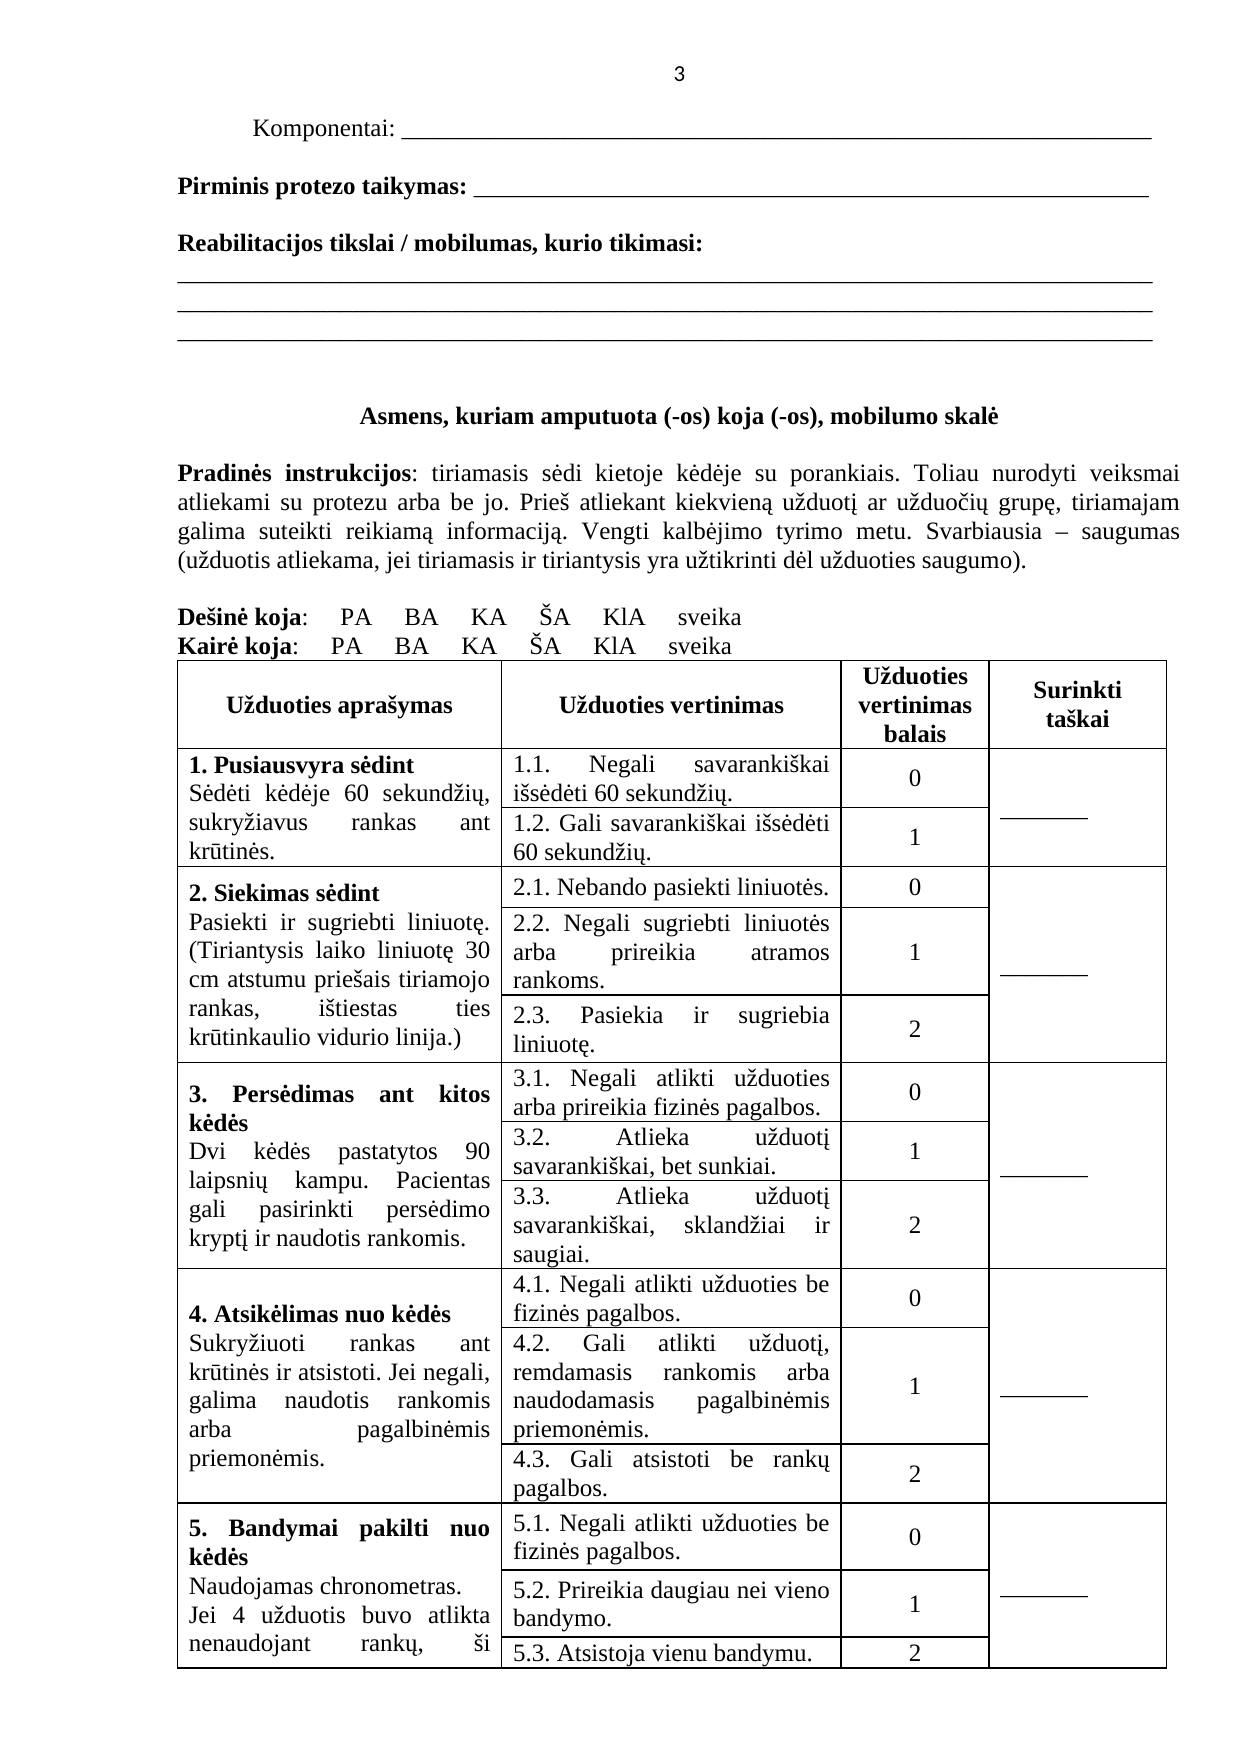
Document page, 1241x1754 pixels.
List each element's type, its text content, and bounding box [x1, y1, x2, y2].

table_cell 4.3. Gali atsistoti be rankų pagalbos. [502, 1445, 840, 1502]
table_cell 1 [842, 1571, 988, 1636]
text ______________________________________________________________________________ [177, 315, 1181, 343]
table_cell 1 [842, 1328, 988, 1443]
table_cell 1 [842, 808, 988, 866]
text Pirminis protezo taikymas: ______________________________________________________ [177, 171, 1181, 200]
text Dešinė koja:  PA  BA  KA  ŠA  KlA  sveika [177, 602, 1181, 631]
table_cell 0 [842, 749, 988, 807]
text Reabilitacijos tikslai / mobilumas, kurio tikimasi: [177, 228, 1181, 257]
table_cell _______ [990, 1063, 1166, 1267]
text Kairė koja:  PA  BA  KA  ŠA  KlA  sveika [177, 631, 1181, 660]
table_cell 3. Persėdimas ant kitos kėdės Dvi kėdės pastatytos 90 laipsnių kampu. Pacientas gali pasirinkti persėdimo kryptį ir naudotis rankomis. [178, 1063, 501, 1267]
text Asmens, kuriam amputuota (-os) koja (-os), mobilumo skalė [177, 401, 1181, 430]
table_cell 2.2. Negali sugriebti liniuotės arba prireikia atramos rankoms. [502, 908, 840, 994]
table_cell 3.3. Atlieka užduotį savarankiškai, sklandžiai ir saugiai. [502, 1181, 840, 1267]
table_cell 1.1. Negali savarankiškai išsėdėti 60 sekundžių. [502, 749, 840, 807]
table_cell 0 [842, 1269, 988, 1326]
table_cell 5.3. Atsistoja vienu bandymu. [502, 1638, 840, 1667]
table_cell 4.1. Negali atlikti užduoties be fizinės pagalbos. [502, 1269, 840, 1326]
table_cell _______ [990, 749, 1166, 866]
table_cell 2 [842, 1181, 988, 1267]
table_cell 4.2. Gali atlikti užduotį, remdamasis rankomis arba naudodamasis pagalbinėmis priemonėmis. [502, 1328, 840, 1443]
table_cell 0 [842, 867, 988, 907]
table_cell 2.1. Nebando pasiekti liniuotės. [502, 867, 840, 907]
table_header Užduoties vertinimas [502, 661, 840, 747]
text Pradinės instrukcijos: tiriamasis sėdi kietoje kėdėje su porankiais. Toliau nurodyti veiksmai atliekami su protezu arba be jo. Prieš atliekant kiekvieną užduotį ar užduočių grupę, tiriamajam galima suteikti reikiamą informaciją. Vengti kalbėjimo tyrimo metu. Svarbiausia – saugumas (užduotis atliekama, jei tiriamasis ir tiriantysis yra užtikrinti dėl užduoties saugumo). [177, 458, 1181, 573]
table_cell 1 [842, 1122, 988, 1179]
table_header Užduoties vertinimas balais [842, 661, 988, 747]
table_cell 1.2. Gali savarankiškai išsėdėti 60 sekundžių. [502, 808, 840, 866]
table_cell 5.1. Negali atlikti užduoties be fizinės pagalbos. [502, 1504, 840, 1569]
table_header Surinkti taškai [990, 661, 1166, 747]
table_cell 5.2. Prireikia daugiau nei vieno bandymo. [502, 1571, 840, 1636]
table_cell 1. Pusiausvyra sėdint Sėdėti kėdėje 60 sekundžių, sukryžiavus rankas ant krūtinės. [178, 749, 501, 866]
text ______________________________________________________________________________ [177, 257, 1181, 286]
table_cell _______ [990, 1269, 1166, 1502]
table_cell 2 [842, 1638, 988, 1667]
table_cell 2. Siekimas sėdint Pasiekti ir sugriebti liniuotę. (Tiriantysis laiko liniuotę 30 cm atstumu priešais tiriamojo rankas, ištiestas ties krūtinkaulio vidurio linija.) [178, 867, 501, 1061]
table_cell 1 [842, 908, 988, 994]
table_cell 0 [842, 1504, 988, 1569]
table_cell 3.1. Negali atlikti užduoties arba prireikia fizinės pagalbos. [502, 1063, 840, 1121]
table_cell 3.2. Atlieka užduotį savarankiškai, bet sunkiai. [502, 1122, 840, 1179]
text ______________________________________________________________________________ [177, 286, 1181, 315]
table_cell 4. Atsikėlimas nuo kėdės Sukryžiuoti rankas ant krūtinės ir atsistoti. Jei negali, galima naudotis rankomis arba pagalbinėmis priemonėmis. [178, 1269, 501, 1502]
table_cell 2.3. Pasiekia ir sugriebia liniuotę. [502, 996, 840, 1061]
table_cell _______ [990, 867, 1166, 1061]
table_cell 2 [842, 996, 988, 1061]
table_cell 0 [842, 1063, 988, 1121]
table_cell 5. Bandymai pakilti nuo kėdės Naudojamas chronometras. Jei 4 užduotis buvo atlikta nenaudojant rankų, ši užduotis praleidžiama ir atliekama kita užduotis. [178, 1504, 501, 1667]
table_header Užduoties aprašymas [178, 661, 501, 747]
table_cell _______ [990, 1504, 1166, 1667]
text Komponentai: ____________________________________________________________ [252, 113, 1181, 142]
table_cell 2 [842, 1445, 988, 1502]
